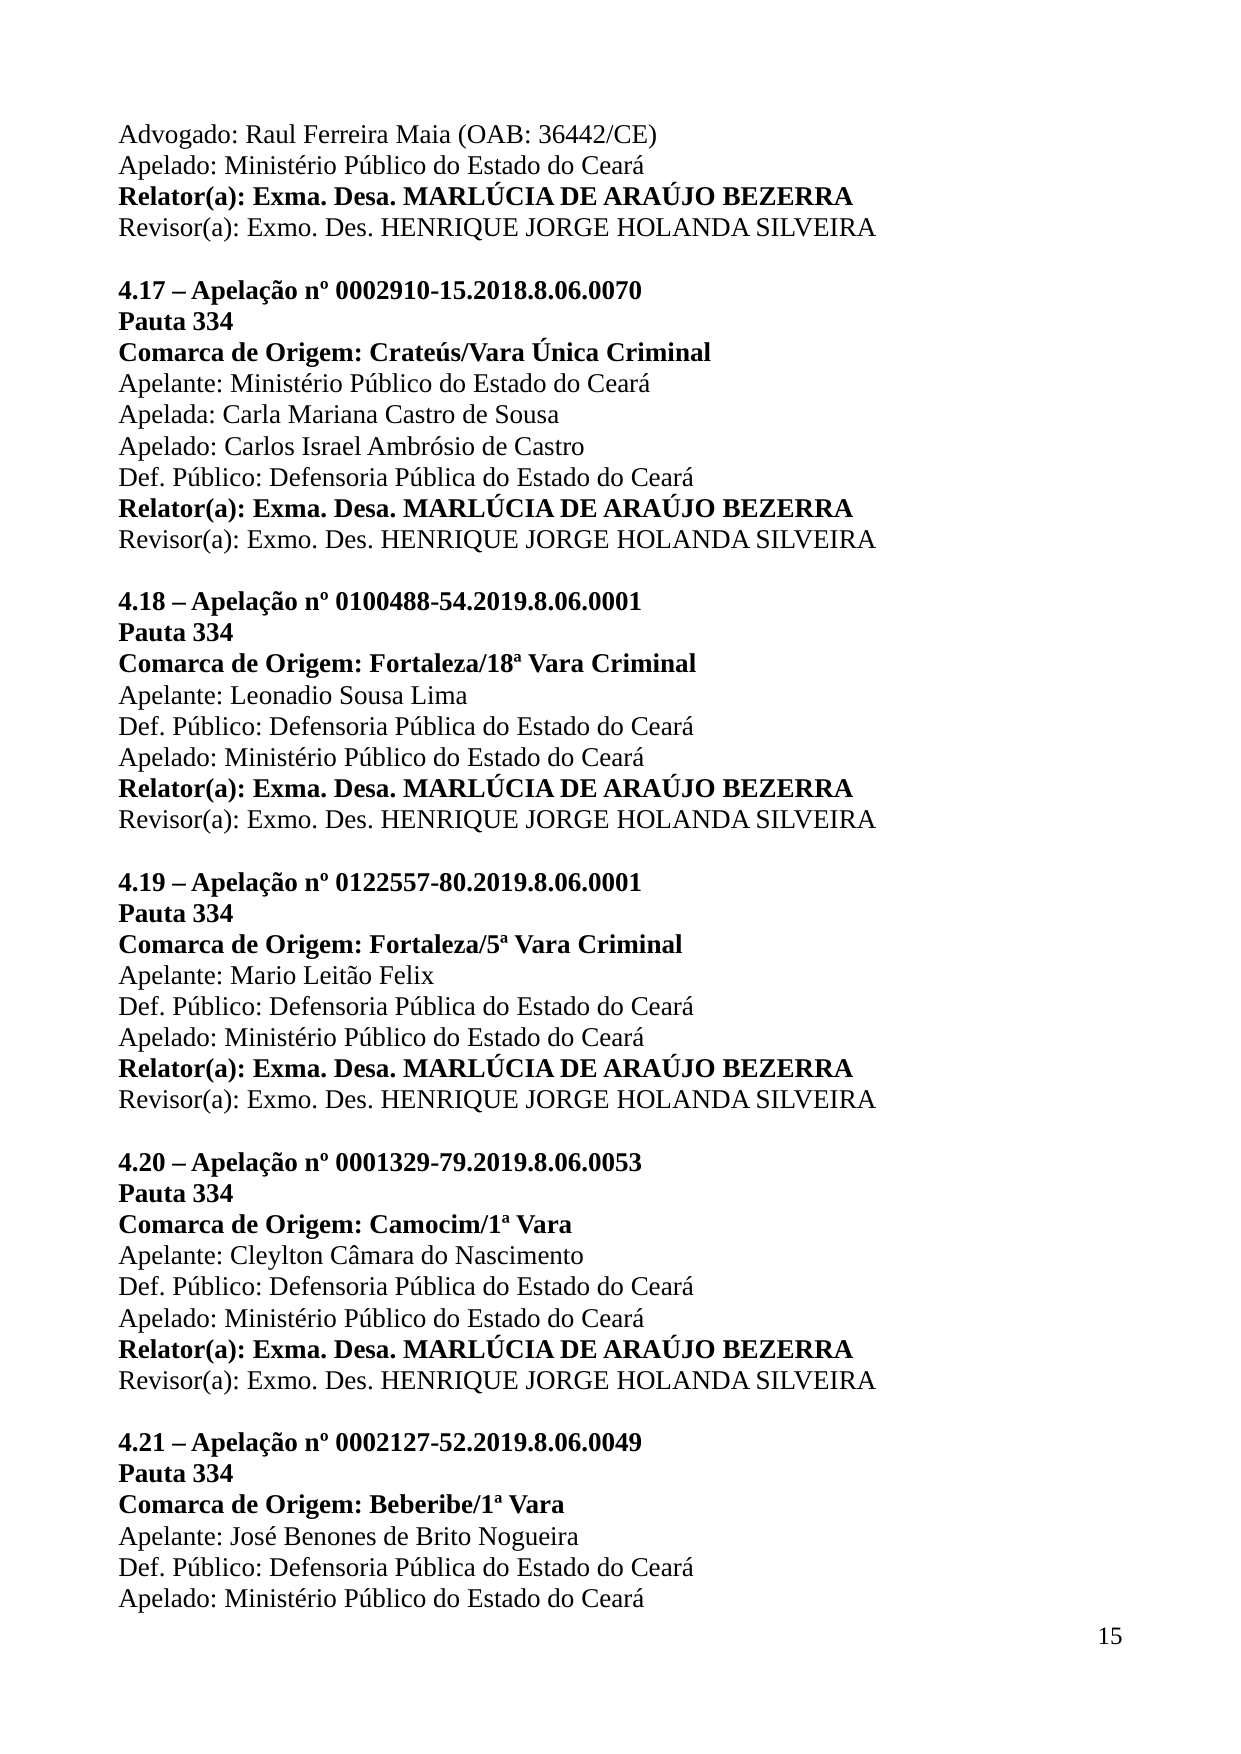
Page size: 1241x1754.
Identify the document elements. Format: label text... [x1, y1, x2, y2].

text Apelado: Ministério Público do Estado do Ceará [118, 1021, 1122, 1052]
text Relator(a): Exma. Desa. MARLÚCIA DE ARAÚJO BEZERRA [118, 180, 1122, 212]
text Relator(a): Exma. Desa. MARLÚCIA DE ARAÚJO BEZERRA [118, 1052, 1122, 1084]
text Def. Público: Defensoria Pública do Estado do Ceará [118, 461, 1122, 492]
text Revisor(a): Exmo. Des. HENRIQUE JORGE HOLANDA SILVEIRA [118, 1084, 1122, 1115]
text Pauta 334 [118, 897, 1122, 928]
text Apelante: Leonadio Sousa Lima [118, 679, 1122, 710]
text Relator(a): Exma. Desa. MARLÚCIA DE ARAÚJO BEZERRA [118, 772, 1122, 803]
text Comarca de Origem: Camocim/1ª Vara [118, 1208, 1122, 1239]
text Revisor(a): Exmo. Des. HENRIQUE JORGE HOLANDA SILVEIRA [118, 523, 1122, 554]
text Comarca de Origem: Fortaleza/5ª Vara Criminal [118, 928, 1122, 959]
text Revisor(a): Exmo. Des. HENRIQUE JORGE HOLANDA SILVEIRA [118, 212, 1122, 243]
text Def. Público: Defensoria Pública do Estado do Ceará [118, 710, 1122, 741]
text Revisor(a): Exmo. Des. HENRIQUE JORGE HOLANDA SILVEIRA [118, 803, 1122, 834]
text Revisor(a): Exmo. Des. HENRIQUE JORGE HOLANDA SILVEIRA [118, 1364, 1122, 1395]
text Apelante: Cleylton Câmara do Nascimento [118, 1239, 1122, 1271]
text Def. Público: Defensoria Pública do Estado do Ceará [118, 990, 1122, 1021]
text Relator(a): Exma. Desa. MARLÚCIA DE ARAÚJO BEZERRA [118, 1333, 1122, 1364]
text 4.20 – Apelação nº 0001329-79.2019.8.06.0053 [118, 1146, 1122, 1177]
text Pauta 334 [118, 1457, 1122, 1488]
text Apelado: Ministério Público do Estado do Ceará [118, 149, 1122, 180]
text Apelante: José Benones de Brito Nogueira [118, 1520, 1122, 1551]
text 4.19 – Apelação nº 0122557-80.2019.8.06.0001 [118, 866, 1122, 897]
text Pauta 334 [118, 1177, 1122, 1208]
text Comarca de Origem: Fortaleza/18ª Vara Criminal [118, 648, 1122, 679]
text Pauta 334 [118, 305, 1122, 336]
text Def. Público: Defensoria Pública do Estado do Ceará [118, 1271, 1122, 1302]
text 4.18 – Apelação nº 0100488-54.2019.8.06.0001 [118, 585, 1122, 616]
text Apelado: Carlos Israel Ambrósio de Castro [118, 429, 1122, 461]
text Apelante: Mario Leitão Felix [118, 959, 1122, 990]
text Advogado: Raul Ferreira Maia (OAB: 36442/CE) [118, 118, 1122, 149]
text 4.21 – Apelação nº 0002127-52.2019.8.06.0049 [118, 1426, 1122, 1457]
text Relator(a): Exma. Desa. MARLÚCIA DE ARAÚJO BEZERRA [118, 492, 1122, 523]
text Pauta 334 [118, 616, 1122, 648]
text Apelada: Carla Mariana Castro de Sousa [118, 398, 1122, 429]
text 4.17 – Apelação nº 0002910-15.2018.8.06.0070 [118, 274, 1122, 305]
text Apelado: Ministério Público do Estado do Ceará [118, 741, 1122, 772]
text Apelado: Ministério Público do Estado do Ceará [118, 1582, 1122, 1613]
text Def. Público: Defensoria Pública do Estado do Ceará [118, 1551, 1122, 1582]
text Apelado: Ministério Público do Estado do Ceará [118, 1302, 1122, 1333]
text Apelante: Ministério Público do Estado do Ceará [118, 367, 1122, 398]
text Comarca de Origem: Crateús/Vara Única Criminal [118, 336, 1122, 367]
text Comarca de Origem: Beberibe/1ª Vara [118, 1488, 1122, 1520]
